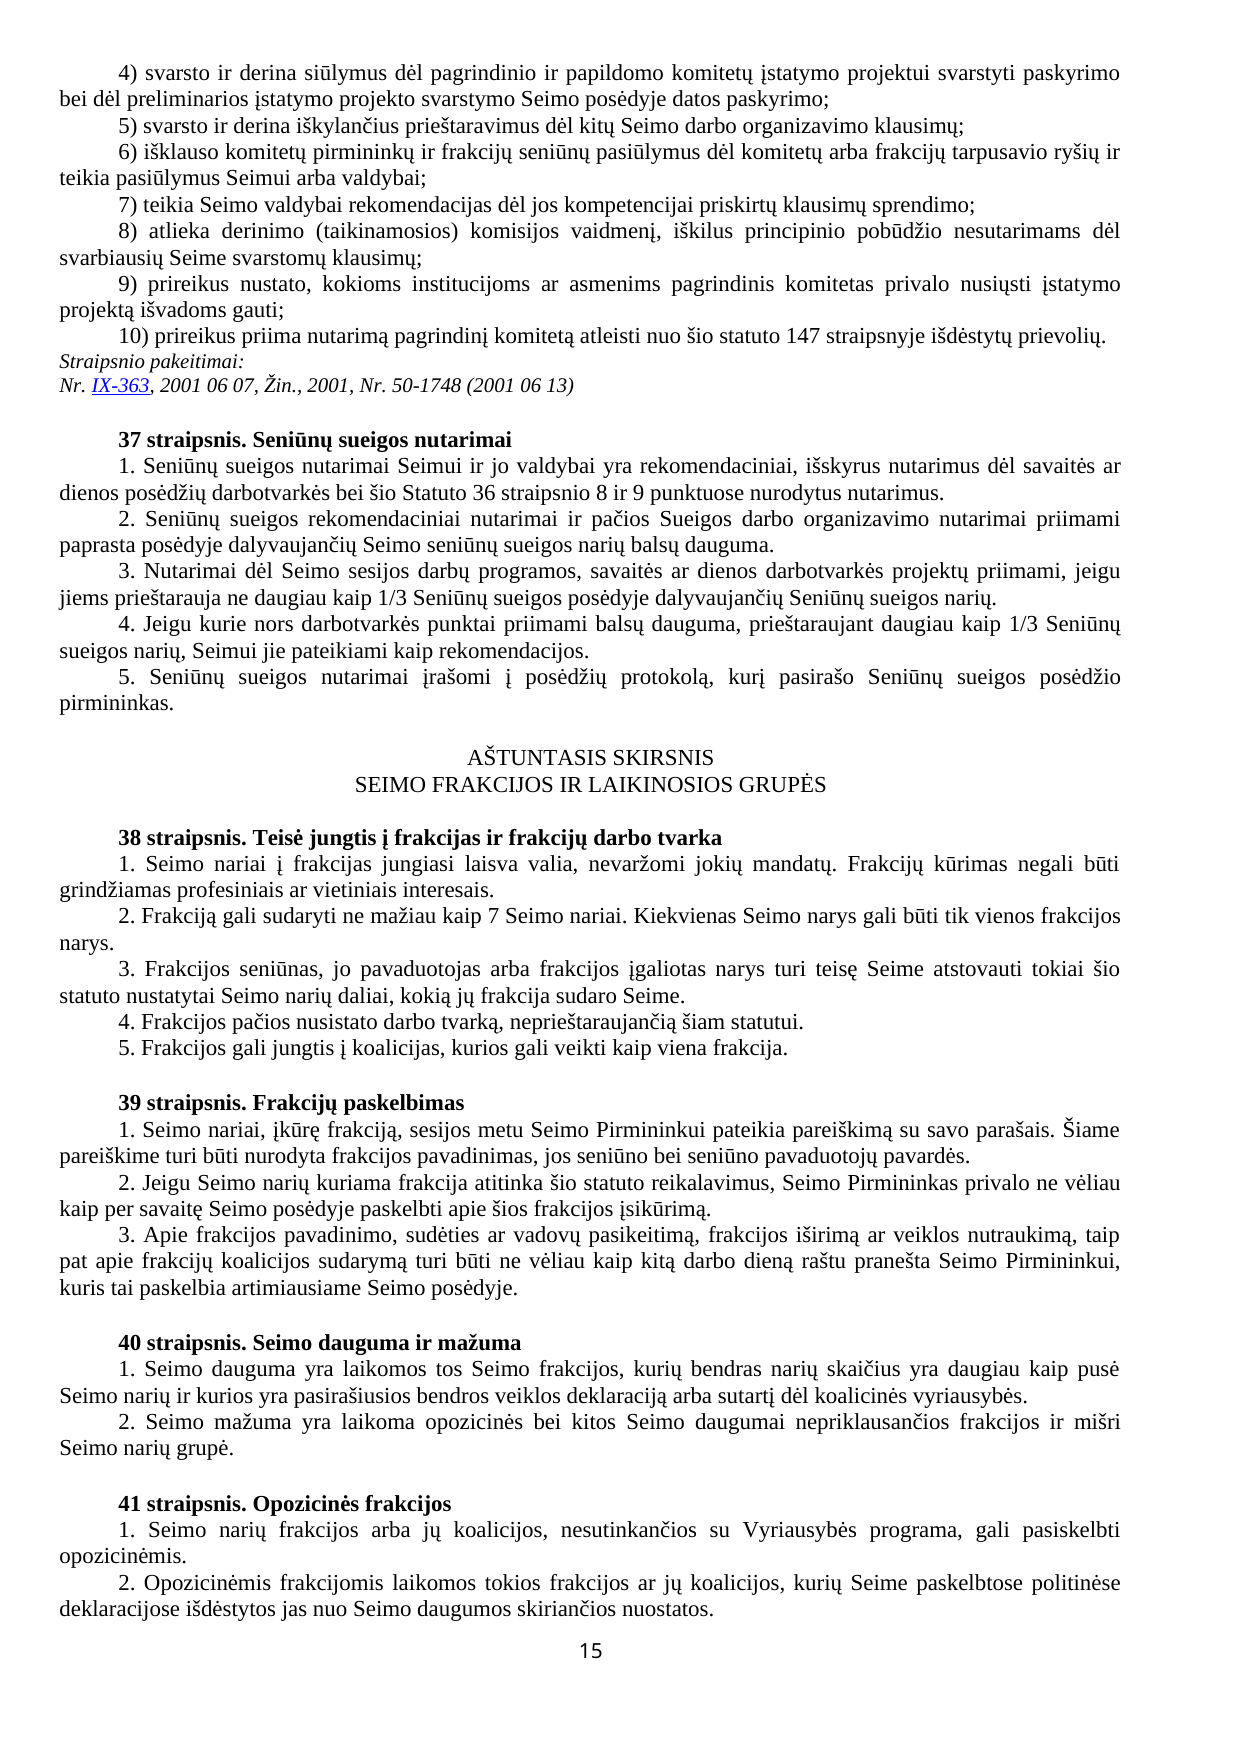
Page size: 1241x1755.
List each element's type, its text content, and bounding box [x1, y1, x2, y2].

text 4. Jeigu kurie nors darbotvarkės punktai priimami balsų dauguma, prieštaraujant daugiau kaip 1/3 Seniūnų sueigos narių, Seimui jie pateikiami kaip rekomendacijos. [59, 610, 1122, 663]
text SEIMO FRAKCIJOS IR LAIKINOSIOS GRUPĖS [59, 771, 1122, 797]
text 9) prireikus nustato, kokioms institucijoms ar asmenims pagrindinis komitetas privalo nusiųsti įstatymo projektą išvadoms gauti; [59, 270, 1122, 323]
text 8) atlieka derinimo (taikinamosios) komisijos vaidmenį, iškilus principinio pobūdžio nesutarimams dėl svarbiausių Seime svarstomų klausimų; [59, 217, 1122, 270]
text 1. Seimo nariai, įkūrę frakciją, sesijos metu Seimo Pirmininkui pateikia pareiškimą su savo parašais. Šiame pareiškime turi būti nurodyta frakcijos pavadinimas, jos seniūno bei seniūno pavaduotojų pavardės. [59, 1116, 1122, 1168]
text 1. Seimo nariai į frakcijas jungiasi laisva valia, nevaržomi jokių mandatų. Frakcijų kūrimas negali būti grindžiamas profesiniais ar vietiniais interesais. [59, 850, 1122, 903]
text 5) svarsto ir derina iškylančius prieštaravimus dėl kitų Seimo darbo organizavimo klausimų; [59, 112, 1122, 138]
text 2. Frakciją gali sudaryti ne mažiau kaip 7 Seimo nariai. Kiekvienas Seimo narys gali būti tik vienos frakcijos narys. [59, 903, 1122, 955]
text 3. Frakcijos seniūnas, jo pavaduotojas arba frakcijos įgaliotas narys turi teisę Seime atstovauti tokiai šio statuto nustatytai Seimo narių daliai, kokią jų frakcija sudaro Seime. [59, 955, 1122, 1008]
text 39 straipsnis. Frakcijų paskelbimas [59, 1089, 1122, 1116]
text 10) prireikus priima nutarimą pagrindinį komitetą atleisti nuo šio statuto 147 straipsnyje išdėstytų prievolių. [59, 323, 1122, 349]
text 3. Apie frakcijos pavadinimo, sudėties ar vadovų pasikeitimą, frakcijos iširimą ar veiklos nutraukimą, taip pat apie frakcijų koalicijos sudarymą turi būti ne vėliau kaip kitą darbo dieną raštu pranešta Seimo Pirmininkui, kuris tai paskelbia artimiausiame Seimo posėdyje. [59, 1221, 1122, 1300]
text 38 straipsnis. Teisė jungtis į frakcijas ir frakcijų darbo tvarka [59, 823, 1122, 850]
text 4. Frakcijos pačios nusistato darbo tvarką, neprieštaraujančią šiam statutui. [59, 1008, 1122, 1034]
text 40 straipsnis. Seimo dauguma ir mažuma [59, 1329, 1122, 1355]
text 2. Jeigu Seimo narių kuriama frakcija atitinka šio statuto reikalavimus, Seimo Pirmininkas privalo ne vėliau kaip per savaitę Seimo posėdyje paskelbti apie šios frakcijos įsikūrimą. [59, 1168, 1122, 1221]
text 1. Seimo dauguma yra laikomos tos Seimo frakcijos, kurių bendras narių skaičius yra daugiau kaip pusė Seimo narių ir kurios yra pasirašiusios bendros veiklos deklaraciją arba sutartį dėl koalicinės vyriausybės. [59, 1355, 1122, 1408]
text 6) išklauso komitetų pirmininkų ir frakcijų seniūnų pasiūlymus dėl komitetų arba frakcijų tarpusavio ryšių ir teikia pasiūlymus Seimui arba valdybai; [59, 138, 1122, 191]
text 5. Frakcijos gali jungtis į koalicijas, kurios gali veikti kaip viena frakcija. [59, 1034, 1122, 1061]
text 37 straipsnis. Seniūnų sueigos nutarimai [59, 426, 1122, 452]
text 2. Seimo mažuma yra laikoma opozicinės bei kitos Seimo daugumai nepriklausančios frakcijos ir mišri Seimo narių grupė. [59, 1408, 1122, 1461]
text 5. Seniūnų sueigos nutarimai įrašomi į posėdžių protokolą, kurį pasirašo Seniūnų sueigos posėdžio pirmininkas. [59, 663, 1122, 716]
text 1. Seniūnų sueigos nutarimai Seimui ir jo valdybai yra rekomendaciniai, išskyrus nutarimus dėl savaitės ar dienos posėdžių darbotvarkės bei šio Statuto 36 straipsnio 8 ir 9 punktuose nurodytus nutarimus. [59, 452, 1122, 505]
text 4) svarsto ir derina siūlymus dėl pagrindinio ir papildomo komitetų įstatymo projektui svarstyti paskyrimo bei dėl preliminarios įstatymo projekto svarstymo Seimo posėdyje datos paskyrimo; [59, 59, 1122, 112]
text Nr. IX-363, 2001 06 07, Žin., 2001, Nr. 50-1748 (2001 06 13) [59, 373, 1122, 397]
text Straipsnio pakeitimai: [59, 349, 1122, 373]
text 3. Nutarimai dėl Seimo sesijos darbų programos, savaitės ar dienos darbotvarkės projektų priimami, jeigu jiems prieštarauja ne daugiau kaip 1/3 Seniūnų sueigos posėdyje dalyvaujančių Seniūnų sueigos narių. [59, 558, 1122, 610]
text 2. Opozicinėmis frakcijomis laikomos tokios frakcijos ar jų koalicijos, kurių Seime paskelbtose politinėse deklaracijose išdėstytos jas nuo Seimo daugumos skiriančios nuostatos. [59, 1569, 1122, 1621]
text 2. Seniūnų sueigos rekomendaciniai nutarimai ir pačios Sueigos darbo organizavimo nutarimai priimami paprasta posėdyje dalyvaujančių Seimo seniūnų sueigos narių balsų dauguma. [59, 505, 1122, 558]
text 41 straipsnis. Opozicinės frakcijos [59, 1489, 1122, 1516]
text 1. Seimo narių frakcijos arba jų koalicijos, nesutinkančios su Vyriausybės programa, gali pasiskelbti opozicinėmis. [59, 1516, 1122, 1569]
text 7) teikia Seimo valdybai rekomendacijas dėl jos kompetencijai priskirtų klausimų sprendimo; [59, 191, 1122, 217]
text AŠTUNTASIS SKIRSNIS [59, 744, 1122, 771]
